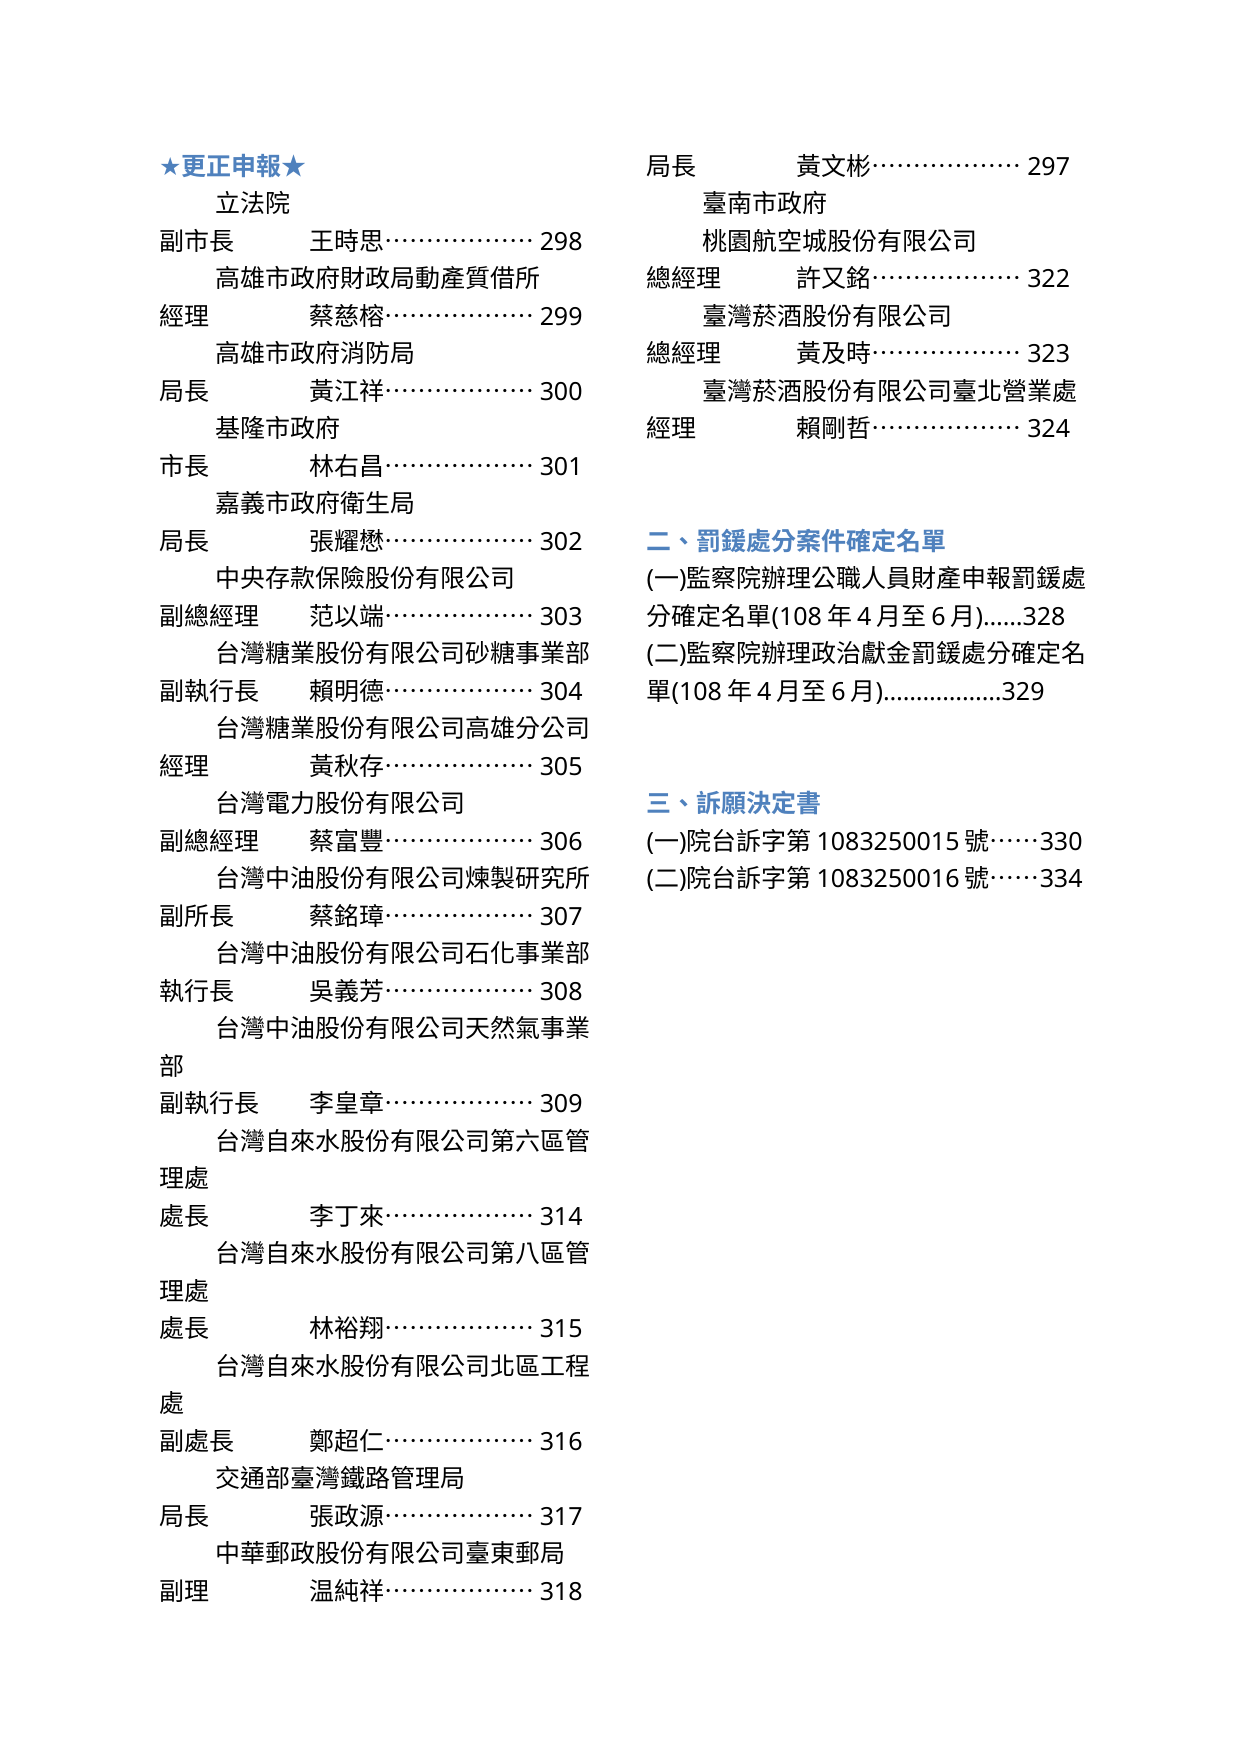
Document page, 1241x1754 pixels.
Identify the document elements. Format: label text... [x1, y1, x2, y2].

table_cell 台灣中油股份有限公司煉製研究所 [148, 858, 635, 896]
table_cell 副總經理 范以端……………… 303 [148, 596, 635, 633]
table_cell 交通部臺灣鐵路管理局 [148, 1458, 635, 1496]
table_cell [635, 1458, 1123, 1496]
table_cell [635, 1308, 1123, 1346]
table_cell [635, 708, 1123, 746]
table_cell 台灣自來水股份有限公司第六區管 [148, 1121, 635, 1158]
table_cell [635, 933, 1123, 971]
table_cell 副所長 蔡銘璋……………… 307 [148, 896, 635, 933]
table_cell 副處長 鄭超仁……………… 316 [148, 1421, 635, 1458]
table_cell [635, 1421, 1123, 1458]
table_cell 總經理 黃及時……………… 323 [635, 333, 1123, 371]
table_cell 高雄市政府財政局動產質借所 [148, 258, 635, 296]
table_cell 臺南市政府 [635, 183, 1123, 221]
table_cell [635, 971, 1123, 1008]
table_cell 嘉義市政府衛生局 [148, 483, 635, 521]
table_cell [635, 1346, 1123, 1383]
table_cell 副執行長 李皇章……………… 309 [148, 1083, 635, 1121]
table_cell 單(108年4月至6月)………………329 [635, 671, 1123, 708]
table_cell 局長 張耀懋……………… 302 [148, 521, 635, 558]
table_cell (二)監察院辦理政治獻金罰鍰處分確定名 [635, 633, 1123, 671]
table_cell 總經理 許又銘……………… 322 [635, 258, 1123, 296]
table_cell 台灣糖業股份有限公司砂糖事業部 [148, 633, 635, 671]
table_cell 二、罰鍰處分案件確定名單 [635, 521, 1123, 558]
table_cell [635, 1496, 1123, 1533]
table_cell 處長 林裕翔……………… 315 [148, 1308, 635, 1346]
table_cell 市長 林右昌……………… 301 [148, 446, 635, 483]
table_cell (一)院台訴字第1083250015號……330 [635, 821, 1123, 858]
table_cell 部 [148, 1046, 635, 1083]
table_cell 台灣自來水股份有限公司北區工程 [148, 1346, 635, 1383]
table_cell [635, 1008, 1123, 1046]
table_cell [635, 1158, 1123, 1196]
table_cell [635, 1121, 1123, 1158]
table_cell [635, 896, 1123, 933]
table_cell 高雄市政府消防局 [148, 333, 635, 371]
table_cell 局長 黃江祥……………… 300 [148, 371, 635, 408]
table_cell (二)院台訴字第1083250016號……334 [635, 858, 1123, 896]
table_cell [635, 483, 1123, 521]
table_cell [635, 1233, 1123, 1271]
table_cell 台灣電力股份有限公司 [148, 783, 635, 821]
table_cell [635, 446, 1123, 483]
table_cell 處長 李丁來……………… 314 [148, 1196, 635, 1233]
table_cell 經理 蔡慈榕……………… 299 [148, 296, 635, 333]
table_cell [635, 1533, 1123, 1571]
table_cell 三、訴願決定書 [635, 783, 1123, 821]
table_cell 立法院 [148, 183, 635, 221]
table_cell 執行長 吳義芳……………… 308 [148, 971, 635, 1008]
table_cell [635, 1196, 1123, 1233]
table_cell 基隆市政府 [148, 408, 635, 446]
table_cell 副執行長 賴明德……………… 304 [148, 671, 635, 708]
table_cell 局長 張政源……………… 317 [148, 1496, 635, 1533]
table_cell 台灣中油股份有限公司天然氣事業 [148, 1008, 635, 1046]
table_cell 理處 [148, 1158, 635, 1196]
table_cell (一)監察院辦理公職人員財產申報罰鍰處 [635, 558, 1123, 596]
table_cell 經理 賴剛哲……………… 324 [635, 408, 1123, 446]
table_cell 分確定名單(108年4月至6月)……328 [635, 596, 1123, 633]
table_cell 處 [148, 1383, 635, 1421]
table_cell 台灣中油股份有限公司石化事業部 [148, 933, 635, 971]
table_cell 副總經理 蔡富豐……………… 306 [148, 821, 635, 858]
table_cell 理處 [148, 1271, 635, 1308]
table_cell ★更正申報★ [148, 146, 635, 183]
table_cell 臺灣菸酒股份有限公司 [635, 296, 1123, 333]
table_cell 中央存款保險股份有限公司 [148, 558, 635, 596]
table_cell 經理 黃秋存……………… 305 [148, 746, 635, 783]
table_cell [635, 1571, 1123, 1608]
table_cell 中華郵政股份有限公司臺東郵局 [148, 1533, 635, 1571]
table_cell 副市長 王時思……………… 298 [148, 221, 635, 258]
table_cell 台灣糖業股份有限公司高雄分公司 [148, 708, 635, 746]
table_cell 臺灣菸酒股份有限公司臺北營業處 [635, 371, 1123, 408]
table_cell 桃園航空城股份有限公司 [635, 221, 1123, 258]
table_cell [635, 1083, 1123, 1121]
table_cell [635, 1271, 1123, 1308]
table_cell 局長 黃文彬……………… 297 [635, 146, 1123, 183]
table_cell [635, 746, 1123, 783]
table_cell 台灣自來水股份有限公司第八區管 [148, 1233, 635, 1271]
table_cell [635, 1046, 1123, 1083]
table_cell 副理 温純祥……………… 318 [148, 1571, 635, 1608]
table_cell [635, 1383, 1123, 1421]
